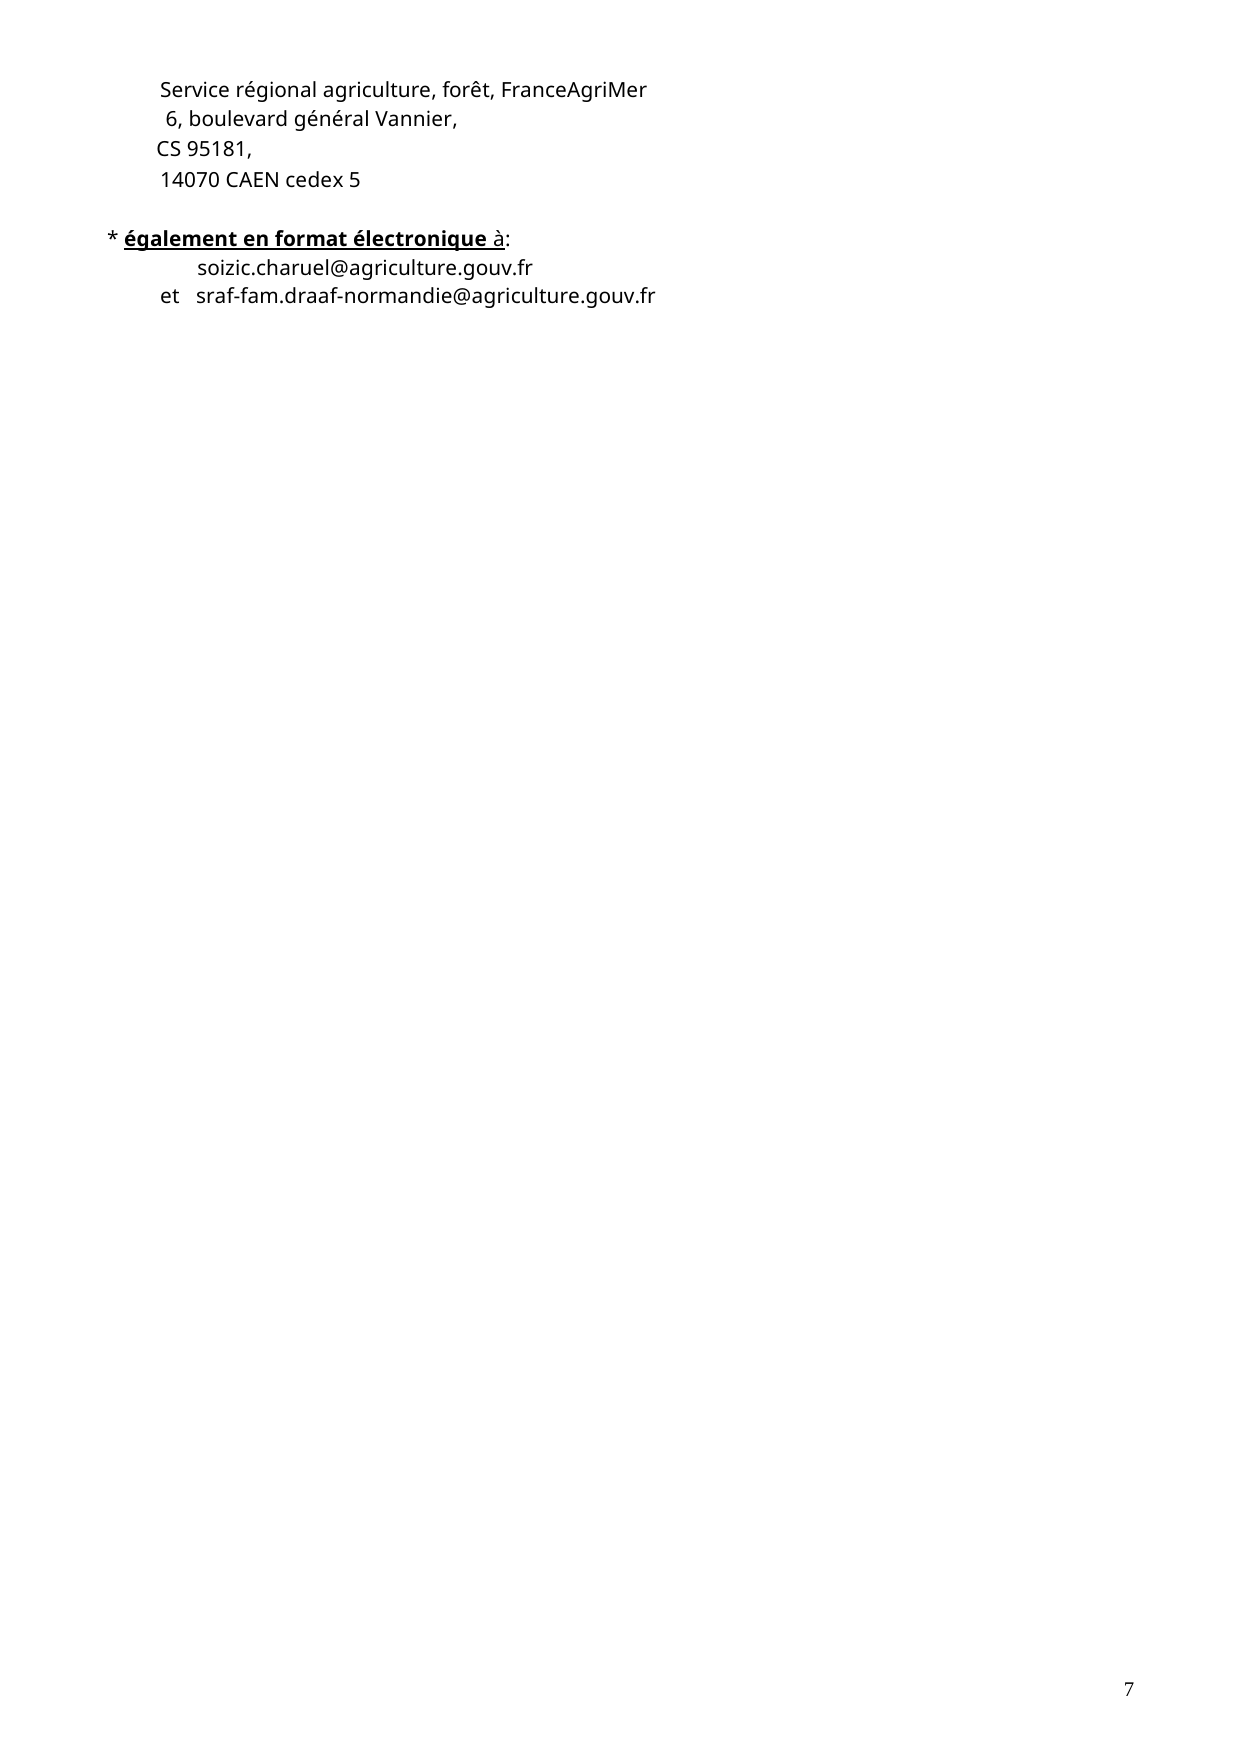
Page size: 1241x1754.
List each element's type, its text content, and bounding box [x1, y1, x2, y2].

text 14070 CAEN cedex 5 [160, 165, 1134, 193]
text 6, boulevard général Vannier, [160, 103, 1134, 132]
text * également en format électronique à: [107, 224, 1134, 252]
text soizic.charuel@agriculture.gouv.fr [107, 252, 1134, 281]
text CS 95181, [107, 134, 1134, 163]
text Service régional agriculture, forêt, FranceAgriMer [160, 75, 1134, 103]
text et sraf-fam.draaf-normandie@agriculture.gouv.fr [160, 281, 1134, 309]
